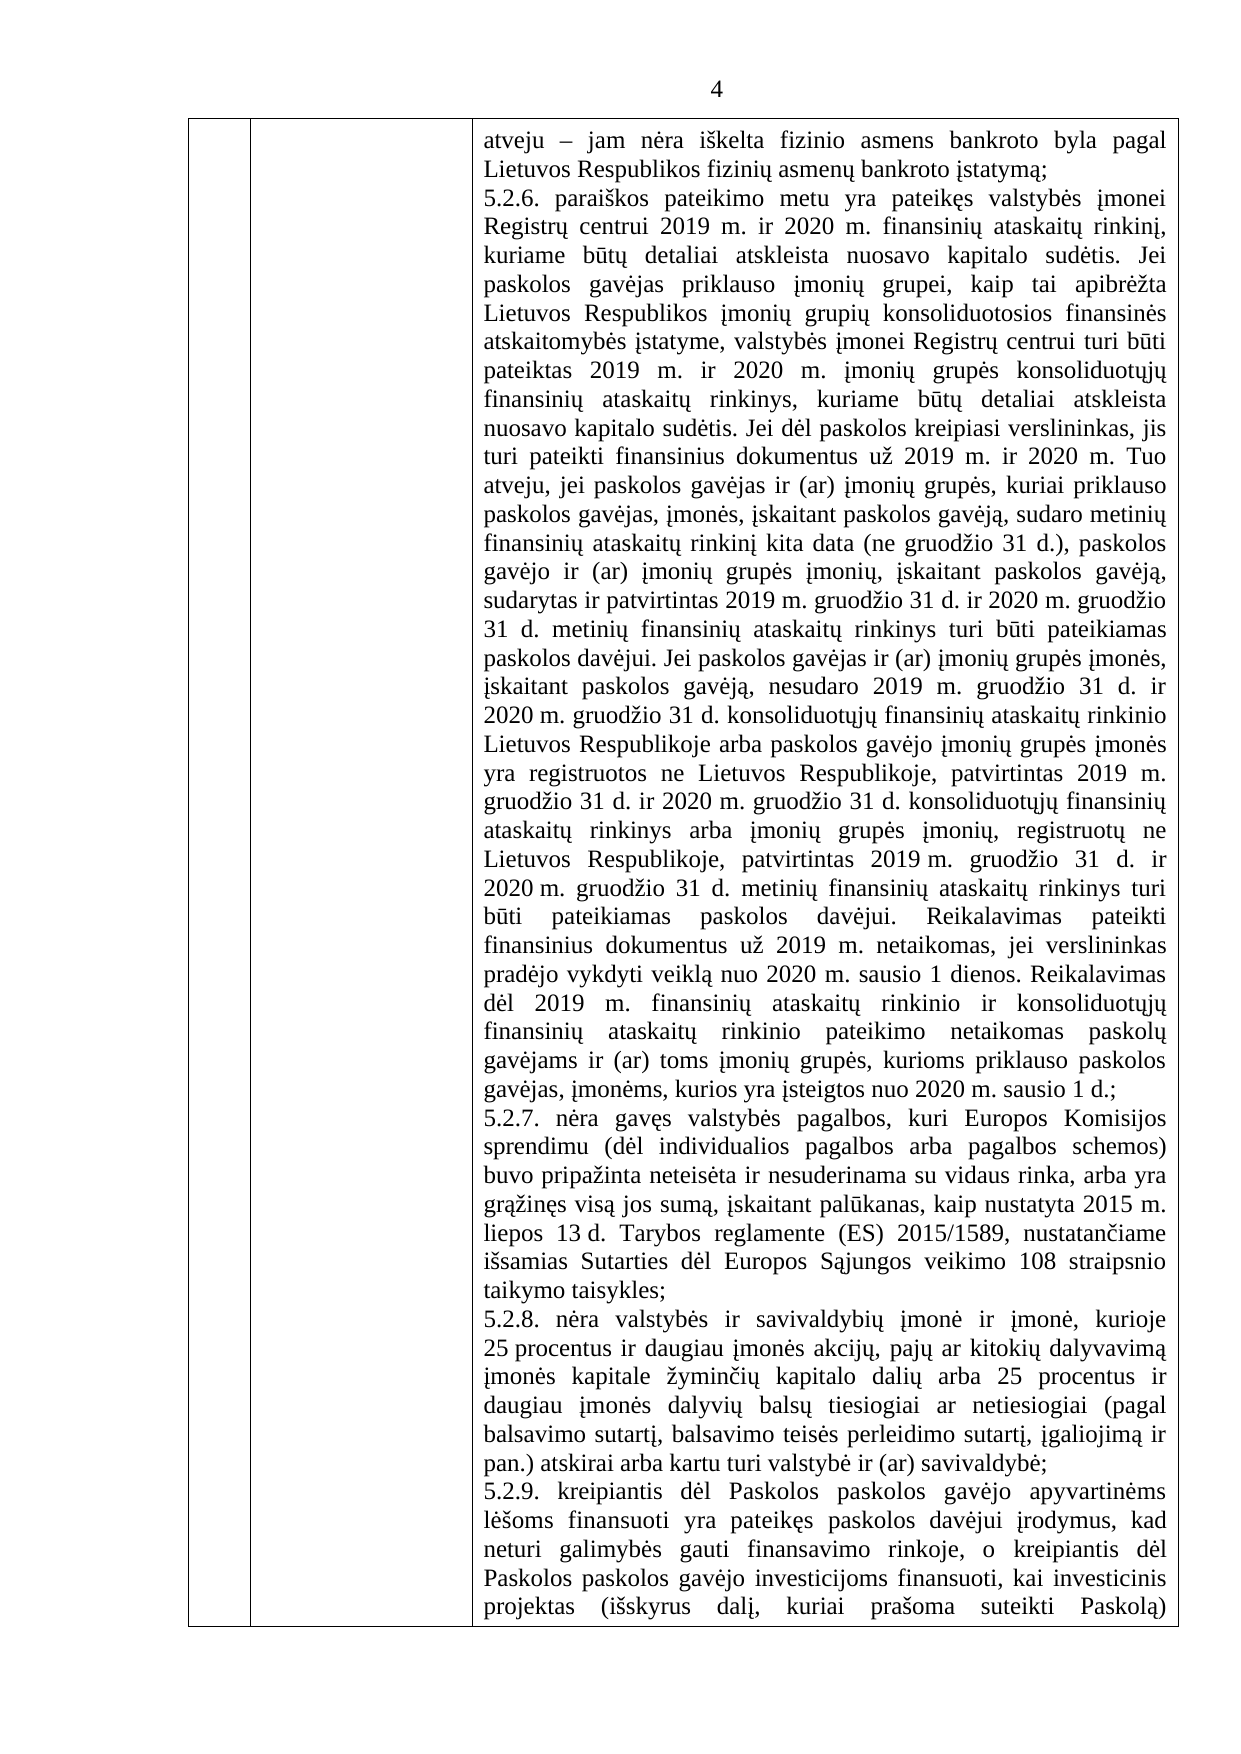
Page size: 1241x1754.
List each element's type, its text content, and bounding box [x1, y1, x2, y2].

table_cell [189, 119, 250, 1626]
table_cell atveju – jam nėra iškelta fizinio asmens bankroto byla pagal Lietuvos Respublikos fizinių asmenų bankroto įstatymą; 5.2.6. paraiškos pateikimo metu yra pateikęs valstybės įmonei Registrų centrui 2019 m. ir 2020 m. finansinių ataskaitų rinkinį, kuriame būtų detaliai atskleista nuosavo kapitalo sudėtis. Jei paskolos gavėjas priklauso įmonių grupei, kaip tai apibrėžta Lietuvos Respublikos įmonių grupių konsoliduotosios finansinės atskaitomybės įstatyme, valstybės įmonei Registrų centrui turi būti pateiktas 2019 m. ir 2020 m. įmonių grupės konsoliduotųjų finansinių ataskaitų rinkinys, kuriame būtų detaliai atskleista nuosavo kapitalo sudėtis. Jei dėl paskolos kreipiasi verslininkas, jis turi pateikti finansinius dokumentus už 2019 m. ir 2020 m. Tuo atveju, jei paskolos gavėjas ir (ar) įmonių grupės, kuriai priklauso paskolos gavėjas, įmonės, įskaitant paskolos gavėją, sudaro metinių finansinių ataskaitų rinkinį kita data (ne gruodžio 31 d.), paskolos gavėjo ir (ar) įmonių grupės įmonių, įskaitant paskolos gavėją, sudarytas ir patvirtintas 2019 m. gruodžio 31 d. ir 2020 m. gruodžio 31 d. metinių finansinių ataskaitų rinkinys turi būti pateikiamas paskolos davėjui. Jei paskolos gavėjas ir (ar) įmonių grupės įmonės, įskaitant paskolos gavėją, nesudaro 2019 m. gruodžio 31 d. ir 2020 m. gruodžio 31 d. konsoliduotųjų finansinių ataskaitų rinkinio Lietuvos Respublikoje arba paskolos gavėjo įmonių grupės įmonės yra registruotos ne Lietuvos Respublikoje, patvirtintas 2019 m. gruodžio 31 d. ir 2020 m. gruodžio 31 d. konsoliduotųjų finansinių ataskaitų rinkinys arba įmonių grupės įmonių, registruotų ne Lietuvos Respublikoje, patvirtintas 2019 m. gruodžio 31 d. ir 2020 m. gruodžio 31 d. metinių finansinių ataskaitų rinkinys turi būti pateikiamas paskolos davėjui. Reikalavimas pateikti finansinius dokumentus už 2019 m. netaikomas, jei verslininkas pradėjo vykdyti veiklą nuo 2020 m. sausio 1 dienos. Reikalavimas dėl 2019 m. finansinių ataskaitų rinkinio ir konsoliduotųjų finansinių ataskaitų rinkinio pateikimo netaikomas paskolų gavėjams ir (ar) toms įmonių grupės, kurioms priklauso paskolos gavėjas, įmonėms, kurios yra įsteigtos nuo 2020 m. sausio 1 d.; 5.2.7. nėra gavęs valstybės pagalbos, kuri Europos Komisijos sprendimu (dėl individualios pagalbos arba pagalbos schemos) buvo pripažinta neteisėta ir nesuderinama su vidaus rinka, arba yra grąžinęs visą jos sumą, įskaitant palūkanas, kaip nustatyta 2015 m. liepos 13 d. Tarybos reglamente (ES) 2015/1589, nustatančiame išsamias Sutarties dėl Europos Sąjungos veikimo 108 straipsnio taikymo taisykles; 5.2.8. nėra valstybės ir savivaldybių įmonė ir įmonė, kurioje 25 procentus ir daugiau įmonės akcijų, pajų ar kitokių dalyvavimą įmonės kapitale žyminčių kapitalo dalių arba 25 procentus ir daugiau įmonės dalyvių balsų tiesiogiai ar netiesiogiai (pagal balsavimo sutartį, balsavimo teisės perleidimo sutartį, įgaliojimą ir pan.) atskirai arba kartu turi valstybė ir (ar) savivaldybė; 5.2.9. kreipiantis dėl Paskolos paskolos gavėjo apyvartinėms lėšoms finansuoti yra pateikęs paskolos davėjui įrodymus, kad neturi galimybės gauti finansavimo rinkoje, o kreipiantis dėl Paskolos paskolos gavėjo investicijoms finansuoti, kai investicinis projektas (išskyrus dalį, kuriai prašoma suteikti Paskolą) [473, 119, 1178, 1626]
table_cell [251, 119, 472, 1626]
